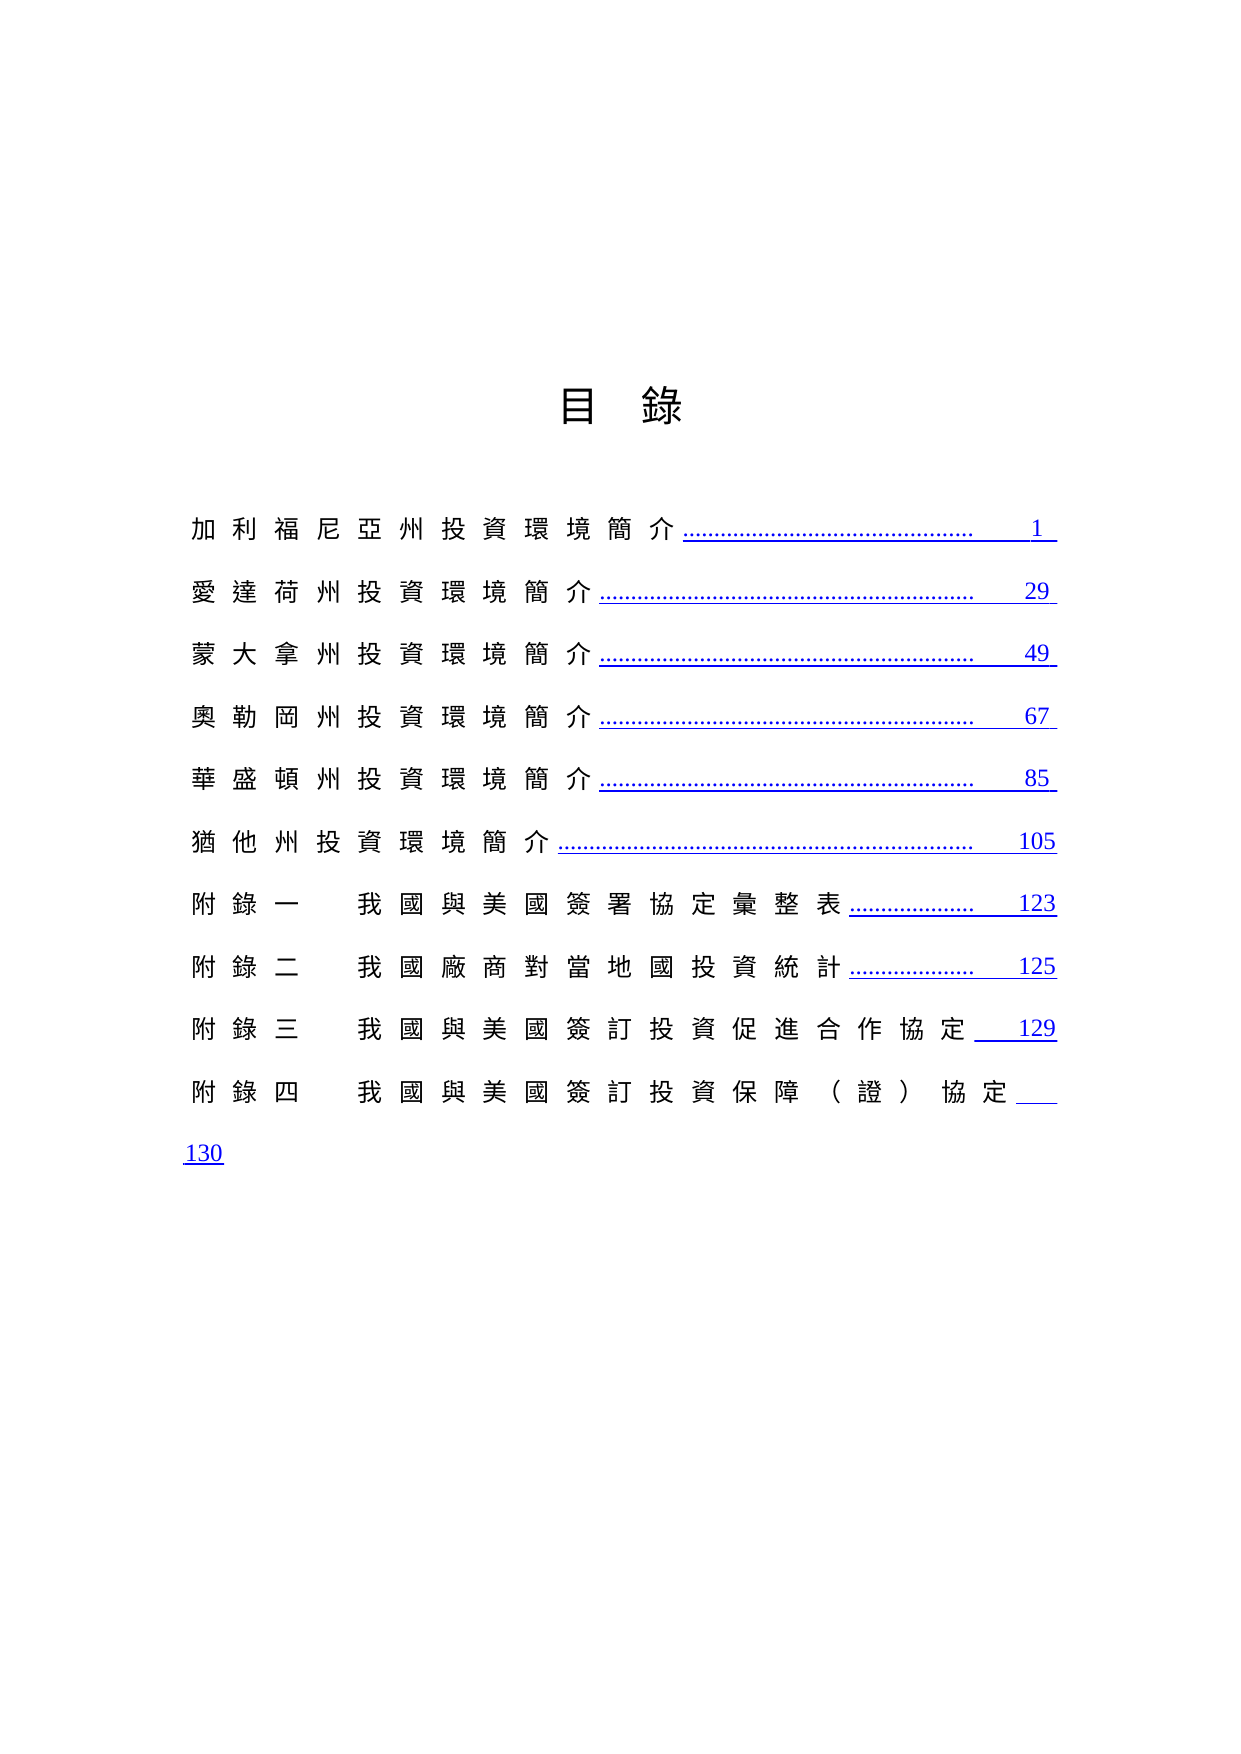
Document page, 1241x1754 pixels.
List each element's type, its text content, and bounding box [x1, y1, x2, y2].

text 附錄二 我國廠商對當地國投資統計 125 [183, 924, 1058, 986]
text 附錄四 我國與美國簽訂投資保障（證）協定 130 [183, 1049, 1058, 1174]
text 愛達荷州投資環境簡介 29 [183, 549, 1058, 611]
text 蒙大拿州投資環境簡介 49 [183, 611, 1058, 674]
text 猶他州投資環境簡介 105 [183, 799, 1058, 861]
text 華盛頓州投資環境簡介 85 [183, 736, 1058, 799]
text 目 錄 [183, 361, 1058, 424]
text 加利福尼亞州投資環境簡介 1 [183, 486, 1058, 549]
text 奧勒岡州投資環境簡介 67 [183, 674, 1058, 736]
text 附錄一 我國與美國簽署協定彙整表 123 [183, 861, 1058, 924]
text 附錄三 我國與美國簽訂投資促進合作協定 129 [183, 986, 1058, 1049]
